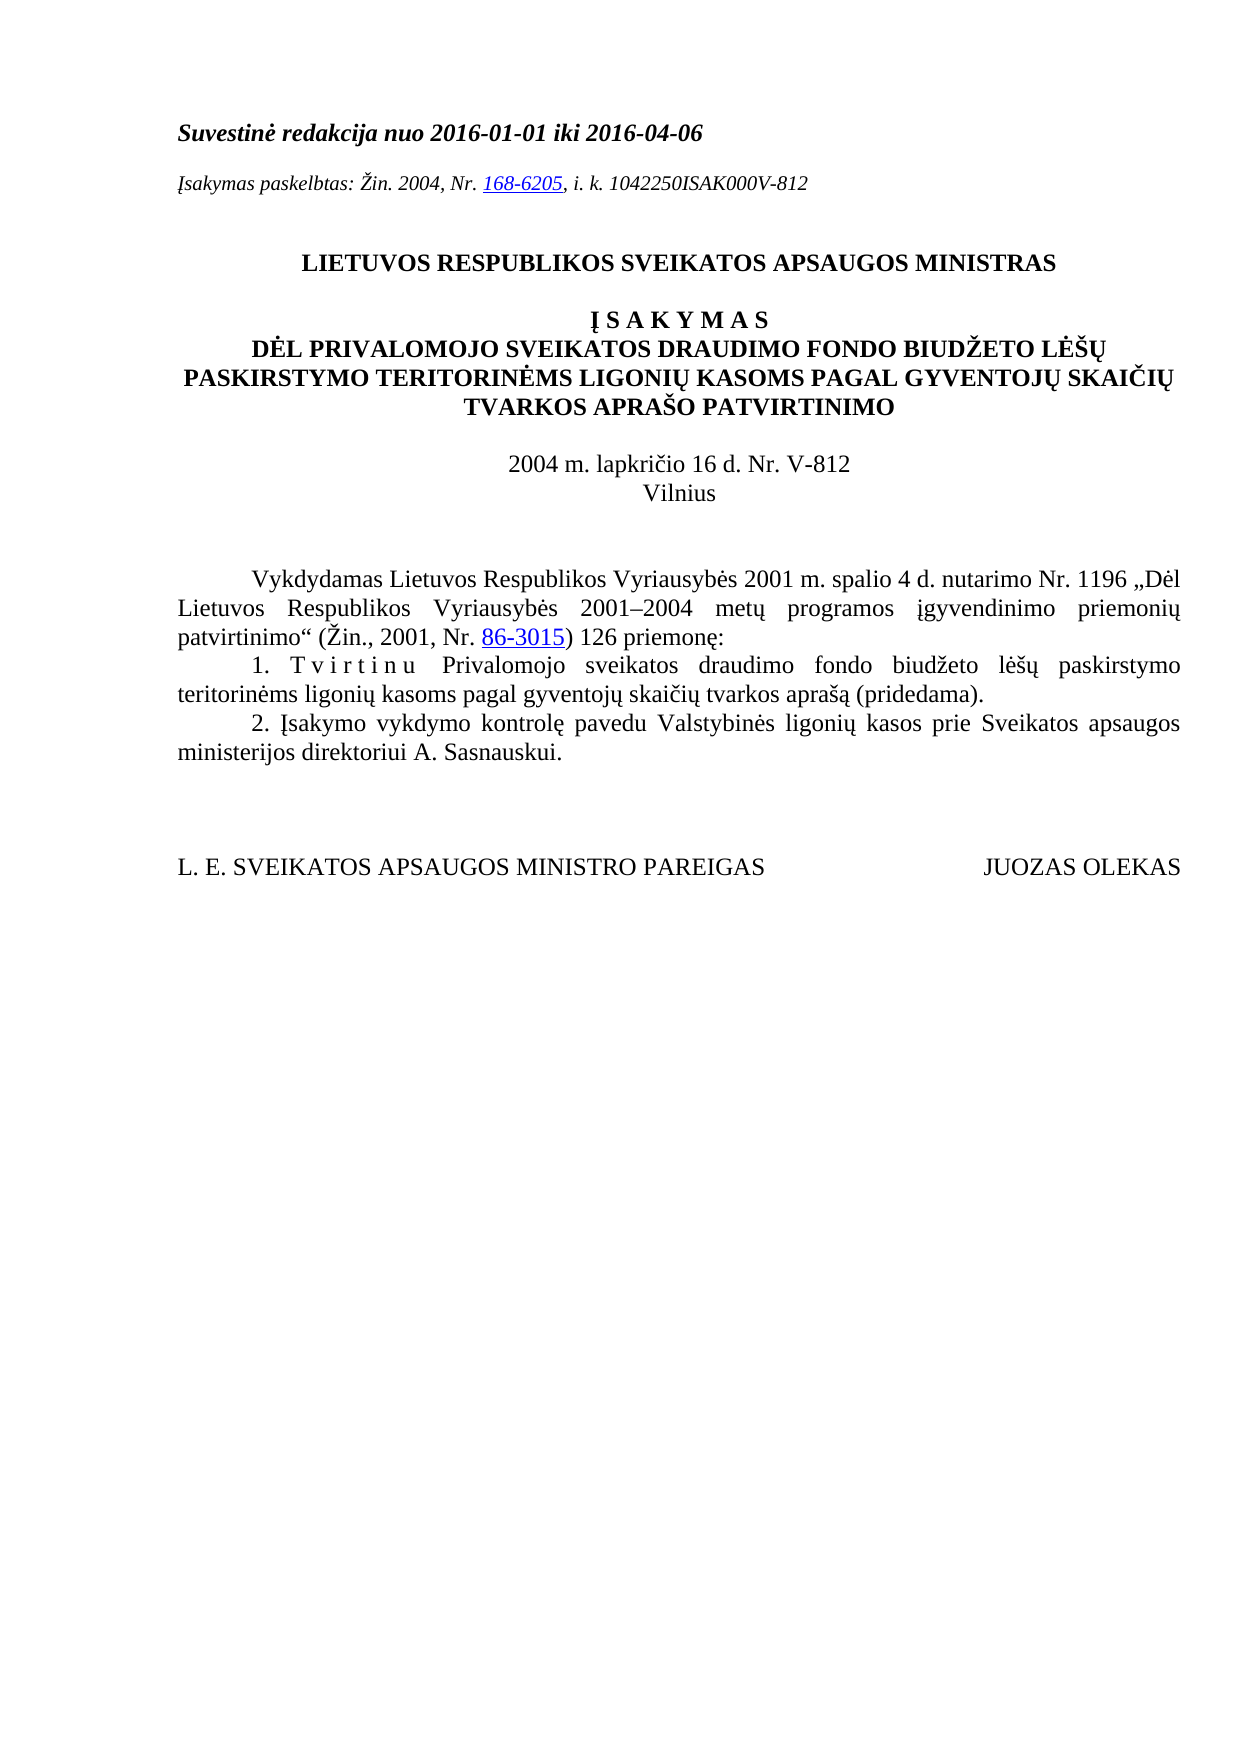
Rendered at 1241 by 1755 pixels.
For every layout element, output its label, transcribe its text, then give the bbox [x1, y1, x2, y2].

text Suvestinė redakcija nuo 2016-01-01 iki 2016-04-06 [177, 118, 1181, 147]
text Vilnius [177, 478, 1181, 507]
text L. E. SVEIKATOS APSAUGOS MINISTRO pareigas JUOZAS OLEKAS [177, 852, 1181, 880]
text Vykdydamas Lietuvos Respublikos Vyriausybės 2001 m. spalio 4 d. nutarimo Nr. 1196 „Dėl Lietuvos Respublikos Vyriausybės 2001–2004 metų programos įgyvendinimo priemonių patvirtinimo“ (Žin., 2001, Nr. 86-3015) 126 priemonę: [177, 564, 1181, 650]
text 1. Tvirtinu Privalomojo sveikatos draudimo fondo biudžeto lėšų paskirstymo teritorinėms ligonių kasoms pagal gyventojų skaičių tvarkos aprašą (pridedama). [177, 650, 1181, 708]
text LIETUVOS RESPUBLIKOS SVEIKATOS APSAUGOS MINISTRAS [177, 248, 1181, 277]
text 2. Įsakymo vykdymo kontrolę pavedu Valstybinės ligonių kasos prie Sveikatos apsaugos ministerijos direktoriui A. Sasnauskui. [177, 708, 1181, 765]
text Į S A K Y M A S [177, 305, 1181, 334]
text DĖL PRIVALOMOJO SVEIKATOS DRAUDIMO FONDO BIUDŽETO LĖŠŲ PASKIRSTYMO TERITORINĖMS LIGONIŲ KASOMS PAGAL GYVENTOJŲ SKAIČIŲ TVARKOS APRAŠO PATVIRTINIMO [177, 334, 1181, 420]
text 2004 m. lapkričio 16 d. Nr. V-812 [177, 449, 1181, 478]
text Įsakymas paskelbtas: Žin. 2004, Nr. 168-6205, i. k. 1042250ISAK000V-812 [177, 171, 1181, 195]
